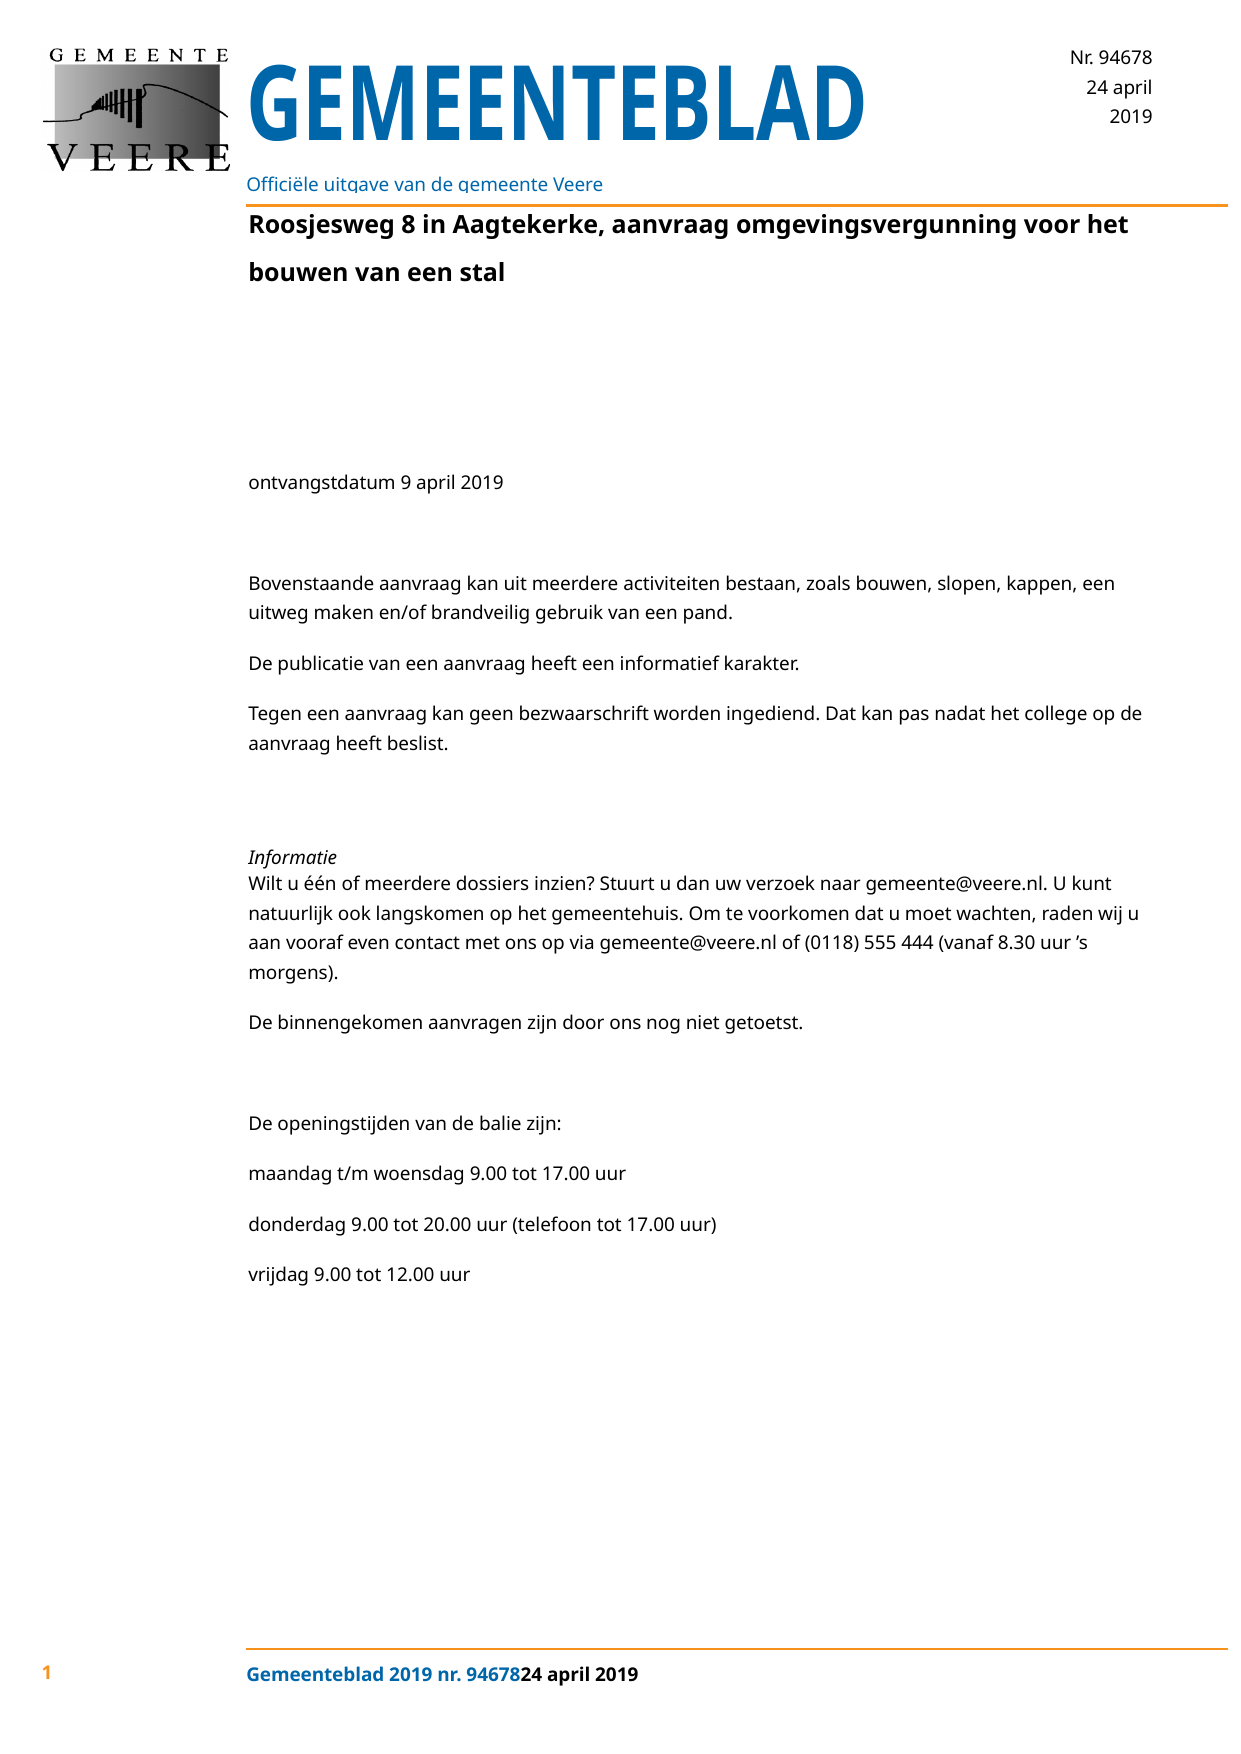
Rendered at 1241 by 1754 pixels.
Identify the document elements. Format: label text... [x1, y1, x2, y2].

text Bovenstaande aanvraag kan uit meerdere activiteiten bestaan, zoals bouwen, slopen, kappen, een uitweg maken en/of brandveilig gebruik van een pand. [248, 570, 1152, 625]
picture [41, 47, 231, 172]
text Tegen een aanvraag kan geen bezwaarschrift worden ingediend. Dat kan pas nadat het college op de aanvraag heeft beslist. [248, 700, 1152, 756]
text maandag t/m woensdag 9.00 tot 17.00 uur [248, 1161, 1152, 1186]
text Informatie [248, 844, 1152, 870]
text ontvangstdatum 9 april 2019 [248, 469, 1152, 495]
text donderdag 9.00 tot 20.00 uur (telefoon tot 17.00 uur) [248, 1211, 1152, 1237]
text De binnengekomen aanvragen zijn door ons nog niet getoetst. [248, 1009, 1152, 1035]
text Wilt u één of meerdere dossiers inzien? Stuurt u dan uw verzoek naar gemeente@veere.nl. U kunt natuurlijk ook langskomen op het gemeentehuis. Om te voorkomen dat u moet wachten, raden wij u aan vooraf even contact met ons op via gemeente@veere.nl of (0118) 555 444 (vanaf 8.30 uur ’s morgens). [248, 870, 1152, 984]
text De openingstijden van de balie zijn: [248, 1110, 1152, 1136]
text Roosjesweg 8 in Aagtekerke, aanvraag omgevingsvergunning voor het bouwen van een stal [248, 207, 1152, 288]
text vrijdag 9.00 tot 12.00 uur [248, 1261, 1152, 1287]
text De publicatie van een aanvraag heeft een informatief karakter. [248, 650, 1152, 676]
